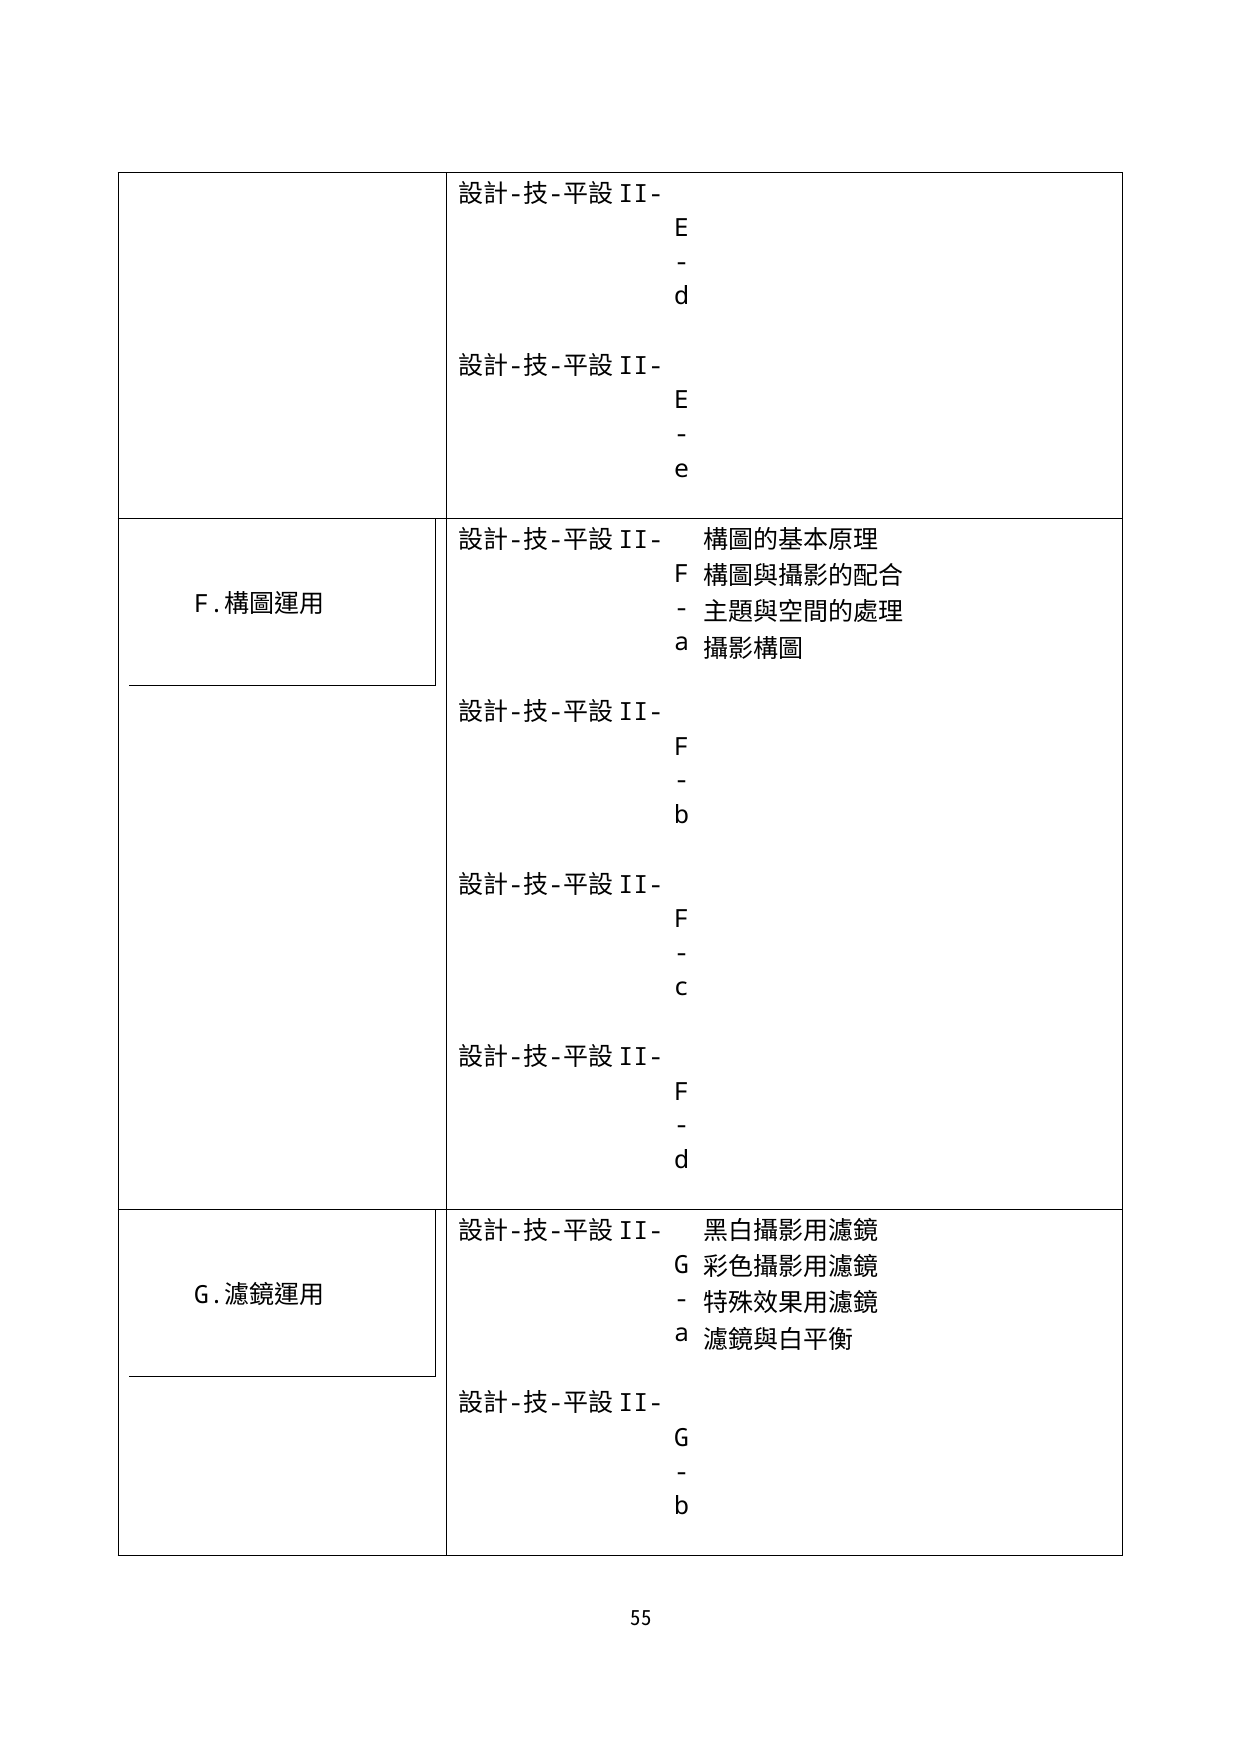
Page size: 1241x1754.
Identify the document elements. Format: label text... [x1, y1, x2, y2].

table_cell [119, 173, 446, 518]
table_cell 設計-技-平設II-G-a 設計-技-平設II-G-b [447, 1210, 692, 1555]
table_cell 設計-技-平設II-F-a 設計-技-平設II-F-b 設計-技-平設II-F-c 設計-技-平設II-F-d [447, 519, 692, 1209]
table_cell 黑白攝影用濾鏡 彩色攝影用濾鏡 特殊效果用濾鏡 濾鏡與白平衡 [693, 1210, 1122, 1555]
table_cell F.構圖運用 [119, 519, 446, 1209]
table_cell G.濾鏡運用 [119, 1210, 446, 1555]
table_cell 設計-技-平設II-E-a 設計-技-平設II-E-b 設計-技-平設II-E-c 設計-技-平設II-E-d 設計-技-平設II-E-e [447, 173, 692, 518]
table_cell [693, 173, 1122, 518]
table_cell 構圖的基本原理 構圖與攝影的配合 主題與空間的處理 攝影構圖 [693, 519, 1122, 1209]
